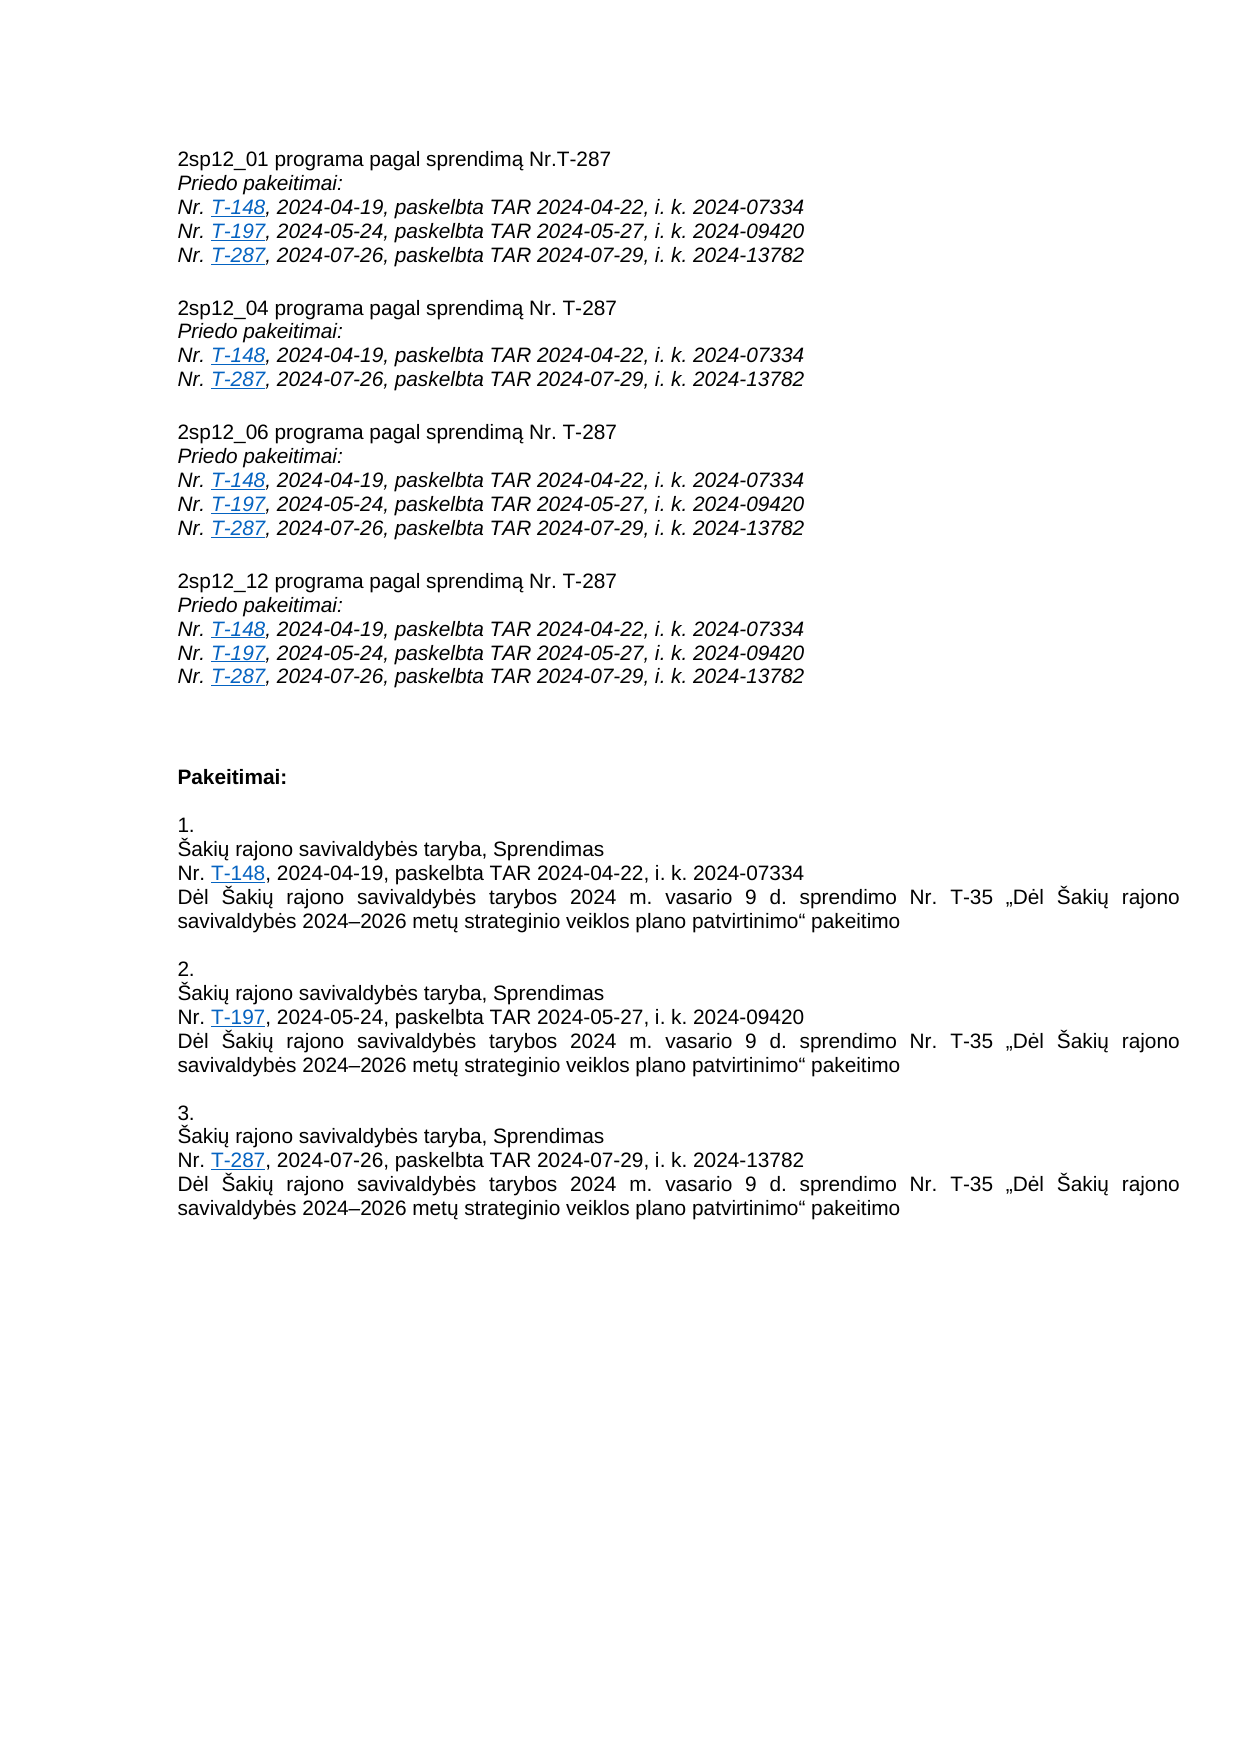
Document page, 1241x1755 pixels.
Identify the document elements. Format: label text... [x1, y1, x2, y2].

text Šakių rajono savivaldybės taryba, Sprendimas [177, 837, 1181, 861]
text Nr. T-197, 2024-05-24, paskelbta TAR 2024-05-27, i. k. 2024-09420 [177, 640, 1181, 664]
text Nr. T-148, 2024-04-19, paskelbta TAR 2024-04-22, i. k. 2024-07334 [177, 861, 1181, 885]
text Nr. T-287, 2024-07-26, paskelbta TAR 2024-07-29, i. k. 2024-13782 [177, 664, 1181, 688]
text Nr. T-197, 2024-05-24, paskelbta TAR 2024-05-27, i. k. 2024-09420 [177, 492, 1181, 516]
text Pakeitimai: [177, 765, 1181, 789]
text Priedo pakeitimai: [177, 171, 1181, 195]
text Nr. T-148, 2024-04-19, paskelbta TAR 2024-04-22, i. k. 2024-07334 [177, 468, 1181, 492]
text Nr. T-287, 2024-07-26, paskelbta TAR 2024-07-29, i. k. 2024-13782 [177, 516, 1181, 540]
text Nr. T-197, 2024-05-24, paskelbta TAR 2024-05-27, i. k. 2024-09420 [177, 1004, 1181, 1028]
text 2sp12_12 programa pagal sprendimą Nr. T-287 [177, 568, 1181, 592]
text Nr. T-287, 2024-07-26, paskelbta TAR 2024-07-29, i. k. 2024-13782 [177, 1148, 1181, 1172]
text 2sp12_06 programa pagal sprendimą Nr. T-287 [177, 420, 1181, 444]
text 2sp12_01 programa pagal sprendimą Nr.T-287 [177, 147, 1181, 171]
text Priedo pakeitimai: [177, 319, 1181, 343]
text Dėl Šakių rajono savivaldybės tarybos 2024 m. vasario 9 d. sprendimo Nr. T-35 „Dėl Šakių rajono savivaldybės 2024–2026 metų strateginio veiklos plano patvirtinimo“ pakeitimo [177, 1172, 1181, 1220]
text 3. [177, 1100, 1181, 1124]
text Nr. T-287, 2024-07-26, paskelbta TAR 2024-07-29, i. k. 2024-13782 [177, 243, 1181, 267]
text Priedo pakeitimai: [177, 444, 1181, 468]
text Dėl Šakių rajono savivaldybės tarybos 2024 m. vasario 9 d. sprendimo Nr. T-35 „Dėl Šakių rajono savivaldybės 2024–2026 metų strateginio veiklos plano patvirtinimo“ pakeitimo [177, 885, 1181, 933]
text Nr. T-287, 2024-07-26, paskelbta TAR 2024-07-29, i. k. 2024-13782 [177, 367, 1181, 391]
text Šakių rajono savivaldybės taryba, Sprendimas [177, 981, 1181, 1004]
text Šakių rajono savivaldybės taryba, Sprendimas [177, 1124, 1181, 1148]
text 2sp12_04 programa pagal sprendimą Nr. T-287 [177, 295, 1181, 319]
text Nr. T-148, 2024-04-19, paskelbta TAR 2024-04-22, i. k. 2024-07334 [177, 195, 1181, 219]
text 1. [177, 813, 1181, 837]
text 2. [177, 957, 1181, 981]
text Dėl Šakių rajono savivaldybės tarybos 2024 m. vasario 9 d. sprendimo Nr. T-35 „Dėl Šakių rajono savivaldybės 2024–2026 metų strateginio veiklos plano patvirtinimo“ pakeitimo [177, 1028, 1181, 1076]
text Nr. T-148, 2024-04-19, paskelbta TAR 2024-04-22, i. k. 2024-07334 [177, 343, 1181, 367]
text Nr. T-197, 2024-05-24, paskelbta TAR 2024-05-27, i. k. 2024-09420 [177, 219, 1181, 243]
text Priedo pakeitimai: [177, 592, 1181, 616]
text Nr. T-148, 2024-04-19, paskelbta TAR 2024-04-22, i. k. 2024-07334 [177, 616, 1181, 640]
